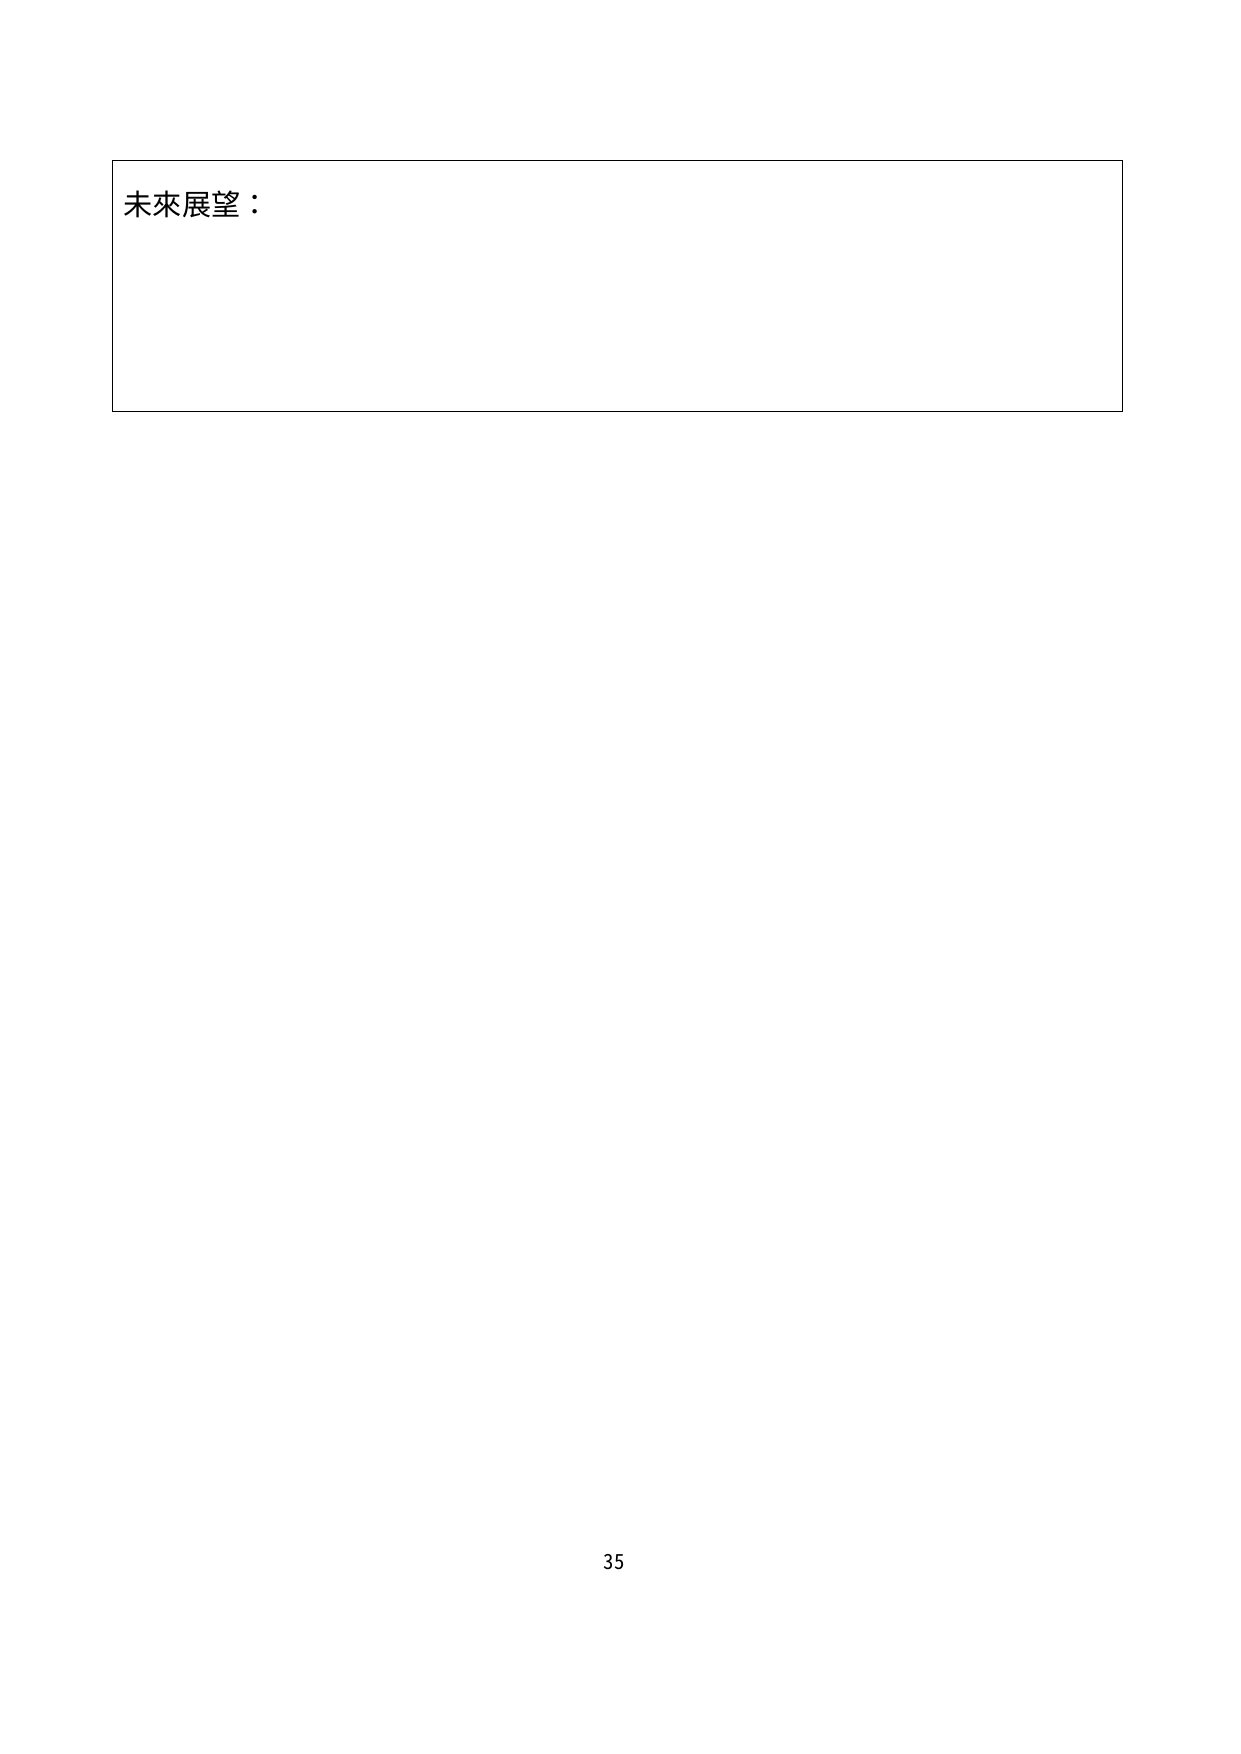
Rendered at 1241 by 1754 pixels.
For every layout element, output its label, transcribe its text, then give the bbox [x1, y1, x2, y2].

table_cell [113, 224, 1122, 411]
table_cell 未來展望： [113, 161, 1122, 224]
